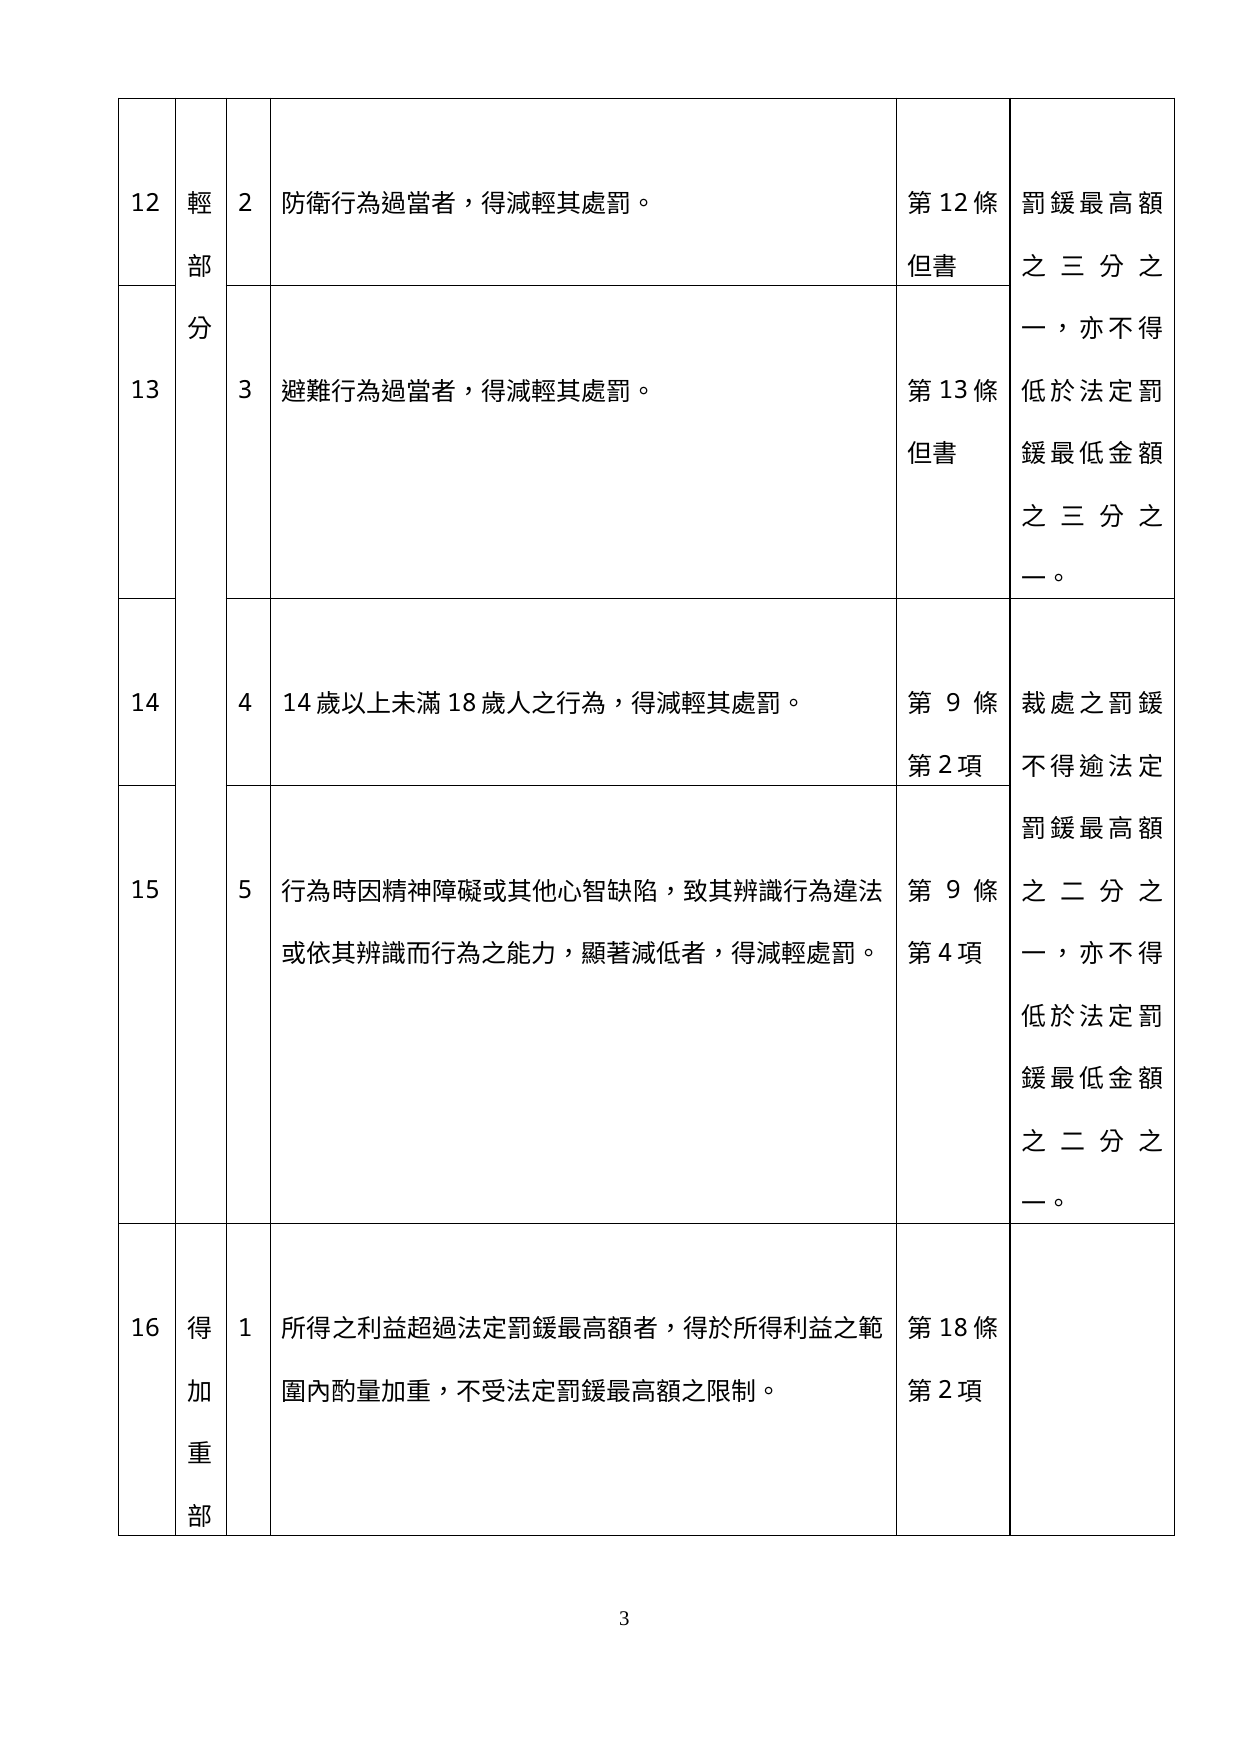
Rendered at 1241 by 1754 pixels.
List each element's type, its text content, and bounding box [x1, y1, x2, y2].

table_cell 第9條第2項 [897, 599, 1009, 785]
table_cell 避難行為過當者，得減輕其處罰。 [271, 286, 896, 597]
table_cell 4 [227, 599, 270, 785]
table_cell 1 [227, 1224, 270, 1535]
table_cell 得加重部 [176, 1224, 226, 1535]
table_cell 15 [119, 786, 175, 1222]
table_cell 14 [119, 599, 175, 785]
table_cell 行為時因精神障礙或其他心智缺陷，致其辨識行為違法或依其辨識而行為之能力，顯著減低者，得減輕處罰。 [271, 786, 896, 1222]
table_cell 第18條第2項 [897, 1224, 1009, 1535]
table_cell 防衛行為過當者，得減輕其處罰。 [271, 99, 896, 285]
table_cell [1011, 1224, 1174, 1535]
table_cell 所得之利益超過法定罰鍰最高額者，得於所得利益之範圍內酌量加重，不受法定罰鍰最高額之限制。 [271, 1224, 896, 1535]
table_cell 裁處之罰鍰不得逾法定罰鍰最高額之二分之一，亦不得低於法定罰鍰最低金額之二分之一。 [1011, 599, 1174, 1222]
table_cell 5 [227, 786, 270, 1222]
table_cell 14歲以上未滿18歲人之行為，得減輕其處罰。 [271, 599, 896, 785]
table_cell 第13條但書 [897, 286, 1009, 597]
table_cell 第9條第4項 [897, 786, 1009, 1222]
table_cell 第12條但書 [897, 99, 1009, 285]
table_cell 12 [119, 99, 175, 285]
table_cell 輕部分 [176, 99, 226, 1222]
table_cell 罰鍰最高額之三分之一，亦不得低於法定罰鍰最低金額之三分之一。 [1011, 99, 1174, 597]
table_cell 3 [227, 286, 270, 597]
table_cell 2 [227, 99, 270, 285]
table_cell 13 [119, 286, 175, 597]
table_cell 16 [119, 1224, 175, 1535]
